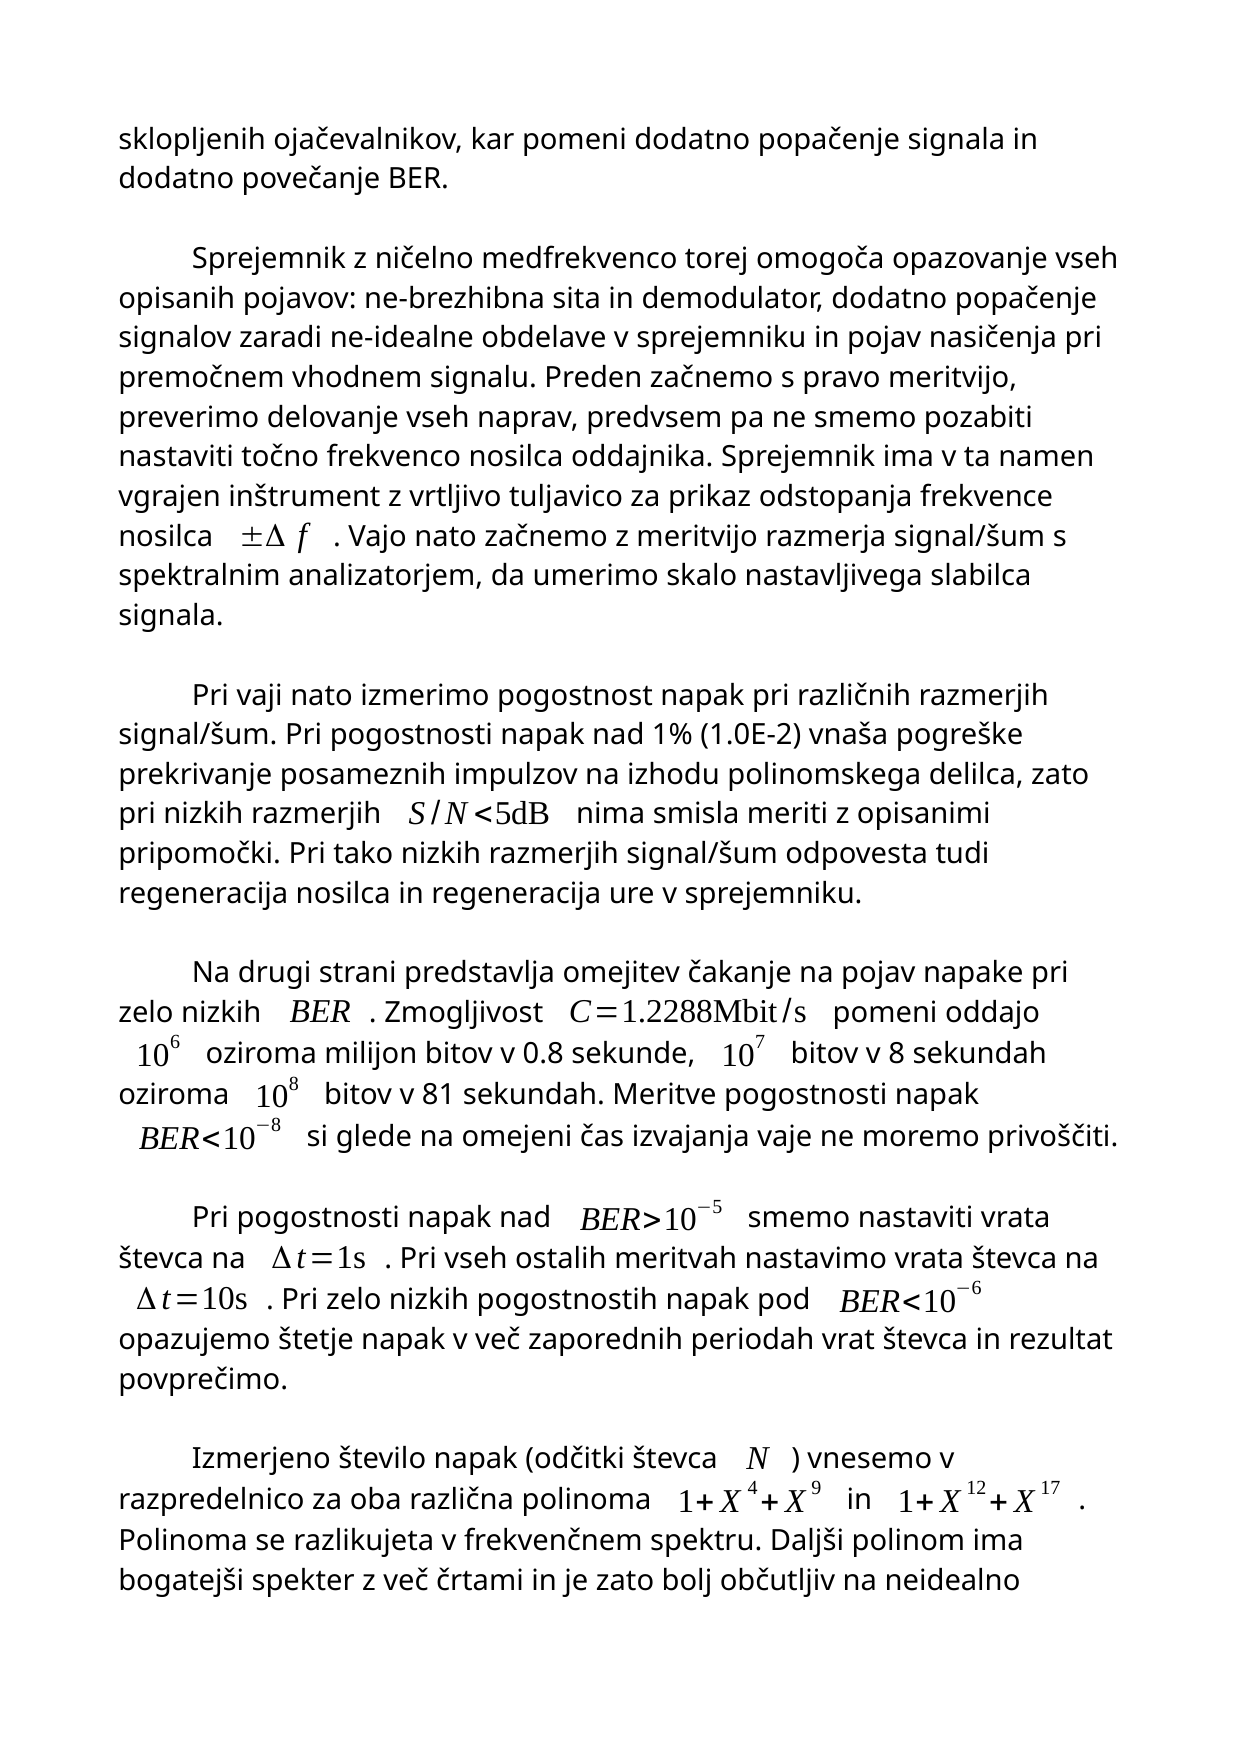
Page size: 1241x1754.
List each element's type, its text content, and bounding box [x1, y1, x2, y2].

text Sprejemnik z ničelno medfrekvenco torej omogoča opazovanje vseh opisanih pojavov: ne-brezhibna sita in demodulator, dodatno popačenje signalov zaradi ne-idealne obdelave v sprejemniku in pojav nasičenja pri premočnem vhodnem signalu. Preden začnemo s pravo meritvijo, preverimo delovanje vseh naprav, predvsem pa ne smemo pozabiti nastaviti točno frekvenco nosilca oddajnika. Sprejemnik ima v ta namen vgrajen inštrument z vrtljivo tuljavico za prikaz odstopanja frekvence nosilca . Vajo nato začnemo z meritvijo razmerja signal/šum s spektralnim analizatorjem, da umerimo skalo nastavljivega slabilca signala. [118, 237, 1122, 634]
text Izmerjeno število napak (odčitki števca ) vnesemo v razpredelnico za oba različna polinoma in . Polinoma se razlikujeta v frekvenčnem spektru. Daljši polinom ima bogatejši spekter z več črtami in je zato bolj občutljiv na neidealno ničelno medfrekvenco z izmenično-sklopljenimi ojačevalniki, ki ne morejo prenašati enosmerne niti zelo nizkih frekvenčnih komponent spektra. [118, 1438, 1122, 1598]
text sklopljenih ojačevalnikov, kar pomeni dodatno popačenje signala in dodatno povečanje BER. [118, 118, 1122, 197]
text Na drugi strani predstavlja omejitev čakanje na pojav napake pri zelo nizkih . Zmogljivost pomeni oddajo oziroma milijon bitov v 0.8 sekunde, bitov v 8 sekundah oziroma bitov v 81 sekundah. Meritve pogostnosti napak si glede na omejeni čas izvajanja vaje ne moremo privoščiti. [118, 952, 1122, 1156]
text Pri vaji nato izmerimo pogostnost napak pri različnih razmerjih signal/šum. Pri pogostnosti napak nad 1% (1.0E-2) vnaša pogreške prekrivanje posameznih impulzov na izhodu polinomskega delilca, zato pri nizkih razmerjih nima smisla meriti z opisanimi pripomočki. Pri tako nizkih razmerjih signal/šum odpovesta tudi regeneracija nosilca in regeneracija ure v sprejemniku. [118, 674, 1122, 912]
text Pri pogostnosti napak nad smemo nastaviti vrata števca na . Pri vseh ostalih meritvah nastavimo vrata števca na . Pri zelo nizkih pogostnostih napak pod opazujemo štetje napak v več zaporednih periodah vrat števca in rezultat povprečimo. [118, 1196, 1122, 1398]
